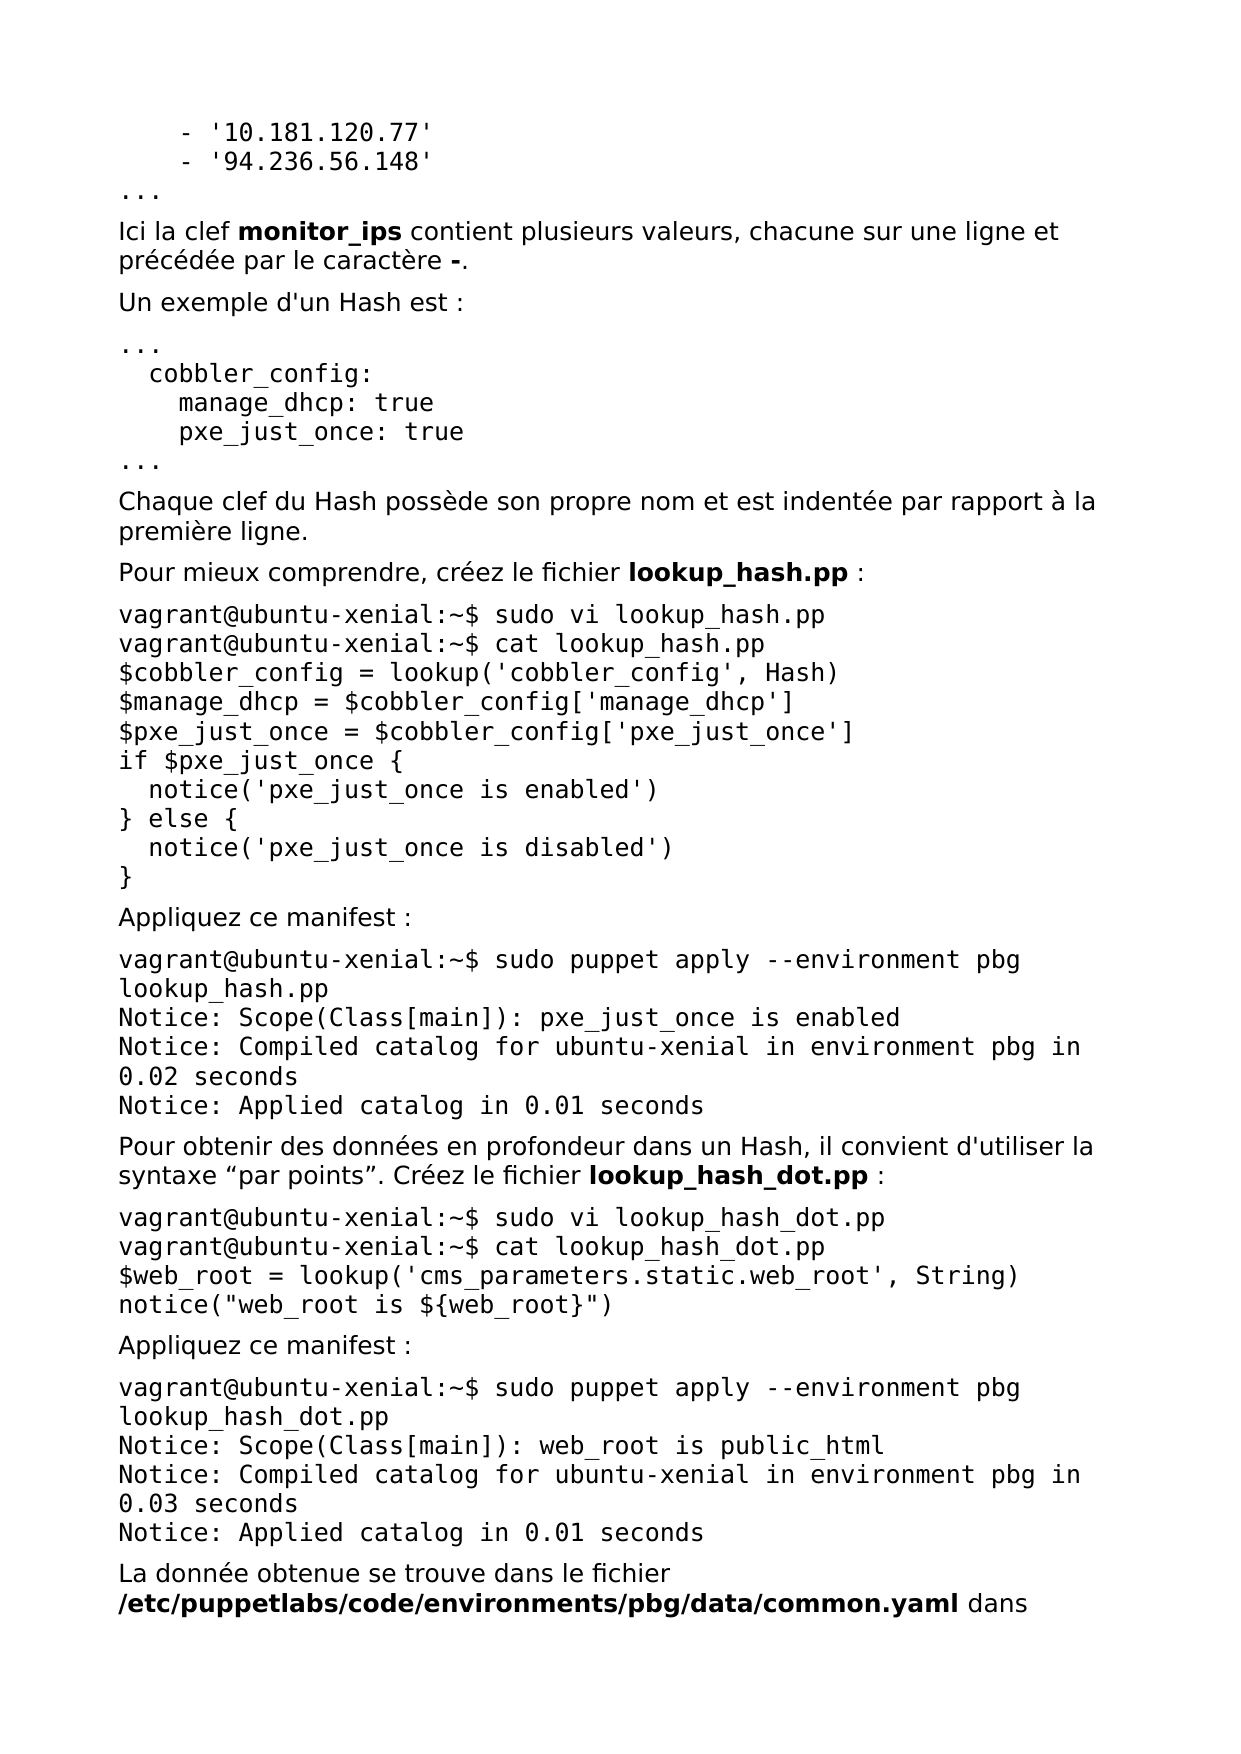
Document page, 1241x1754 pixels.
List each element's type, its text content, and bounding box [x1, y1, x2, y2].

text Un exemple d'un Hash est : [118, 288, 1122, 317]
text Appliquez ce manifest : [118, 903, 1122, 933]
text vagrant@ubuntu-xenial:~$ sudo puppet apply --environment pbg lookup_hash_dot.pp Notice: Scope(Class[main]): web_root is public_html Notice: Compiled catalog for ubuntu-xenial in environment pbg in 0.03 seconds Notice: Applied catalog in 0.01 seconds [118, 1373, 1122, 1548]
text Pour obtenir des données en profondeur dans un Hash, il convient d'utiliser la syntaxe “par points”. Créez le fichier lookup_hash_dot.pp : [118, 1132, 1122, 1190]
text - '10.181.120.77' - '94.236.56.148' ... [118, 118, 1122, 206]
text vagrant@ubuntu-xenial:~$ sudo puppet apply --environment pbg lookup_hash.pp Notice: Scope(Class[main]): pxe_just_once is enabled Notice: Compiled catalog for ubuntu-xenial in environment pbg in 0.02 seconds Notice: Applied catalog in 0.01 seconds [118, 945, 1122, 1120]
text vagrant@ubuntu-xenial:~$ sudo vi lookup_hash.pp vagrant@ubuntu-xenial:~$ cat lookup_hash.pp $cobbler_config = lookup('cobbler_config', Hash) $manage_dhcp = $cobbler_config['manage_dhcp'] $pxe_just_once = $cobbler_config['pxe_just_once'] if $pxe_just_once { notice('pxe_just_once is enabled') } else { notice('pxe_just_once is disabled') } [118, 600, 1122, 892]
text ... cobbler_config: manage_dhcp: true pxe_just_once: true ... [118, 330, 1122, 476]
text Chaque clef du Hash possède son propre nom et est indentée par rapport à la première ligne. [118, 487, 1122, 546]
text vagrant@ubuntu-xenial:~$ sudo vi lookup_hash_dot.pp vagrant@ubuntu-xenial:~$ cat lookup_hash_dot.pp $web_root = lookup('cms_parameters.static.web_root', String) notice("web_root is ${web_root}") [118, 1203, 1122, 1319]
text Appliquez ce manifest : [118, 1331, 1122, 1360]
text Ici la clef monitor_ips contient plusieurs valeurs, chacune sur une ligne et précédée par le caractère -. [118, 217, 1122, 276]
text La donnée obtenue se trouve dans le fichier /etc/puppetlabs/code/environments/pbg/data/common.yaml dans [118, 1559, 1122, 1618]
text Pour mieux comprendre, créez le fichier lookup_hash.pp : [118, 558, 1122, 587]
